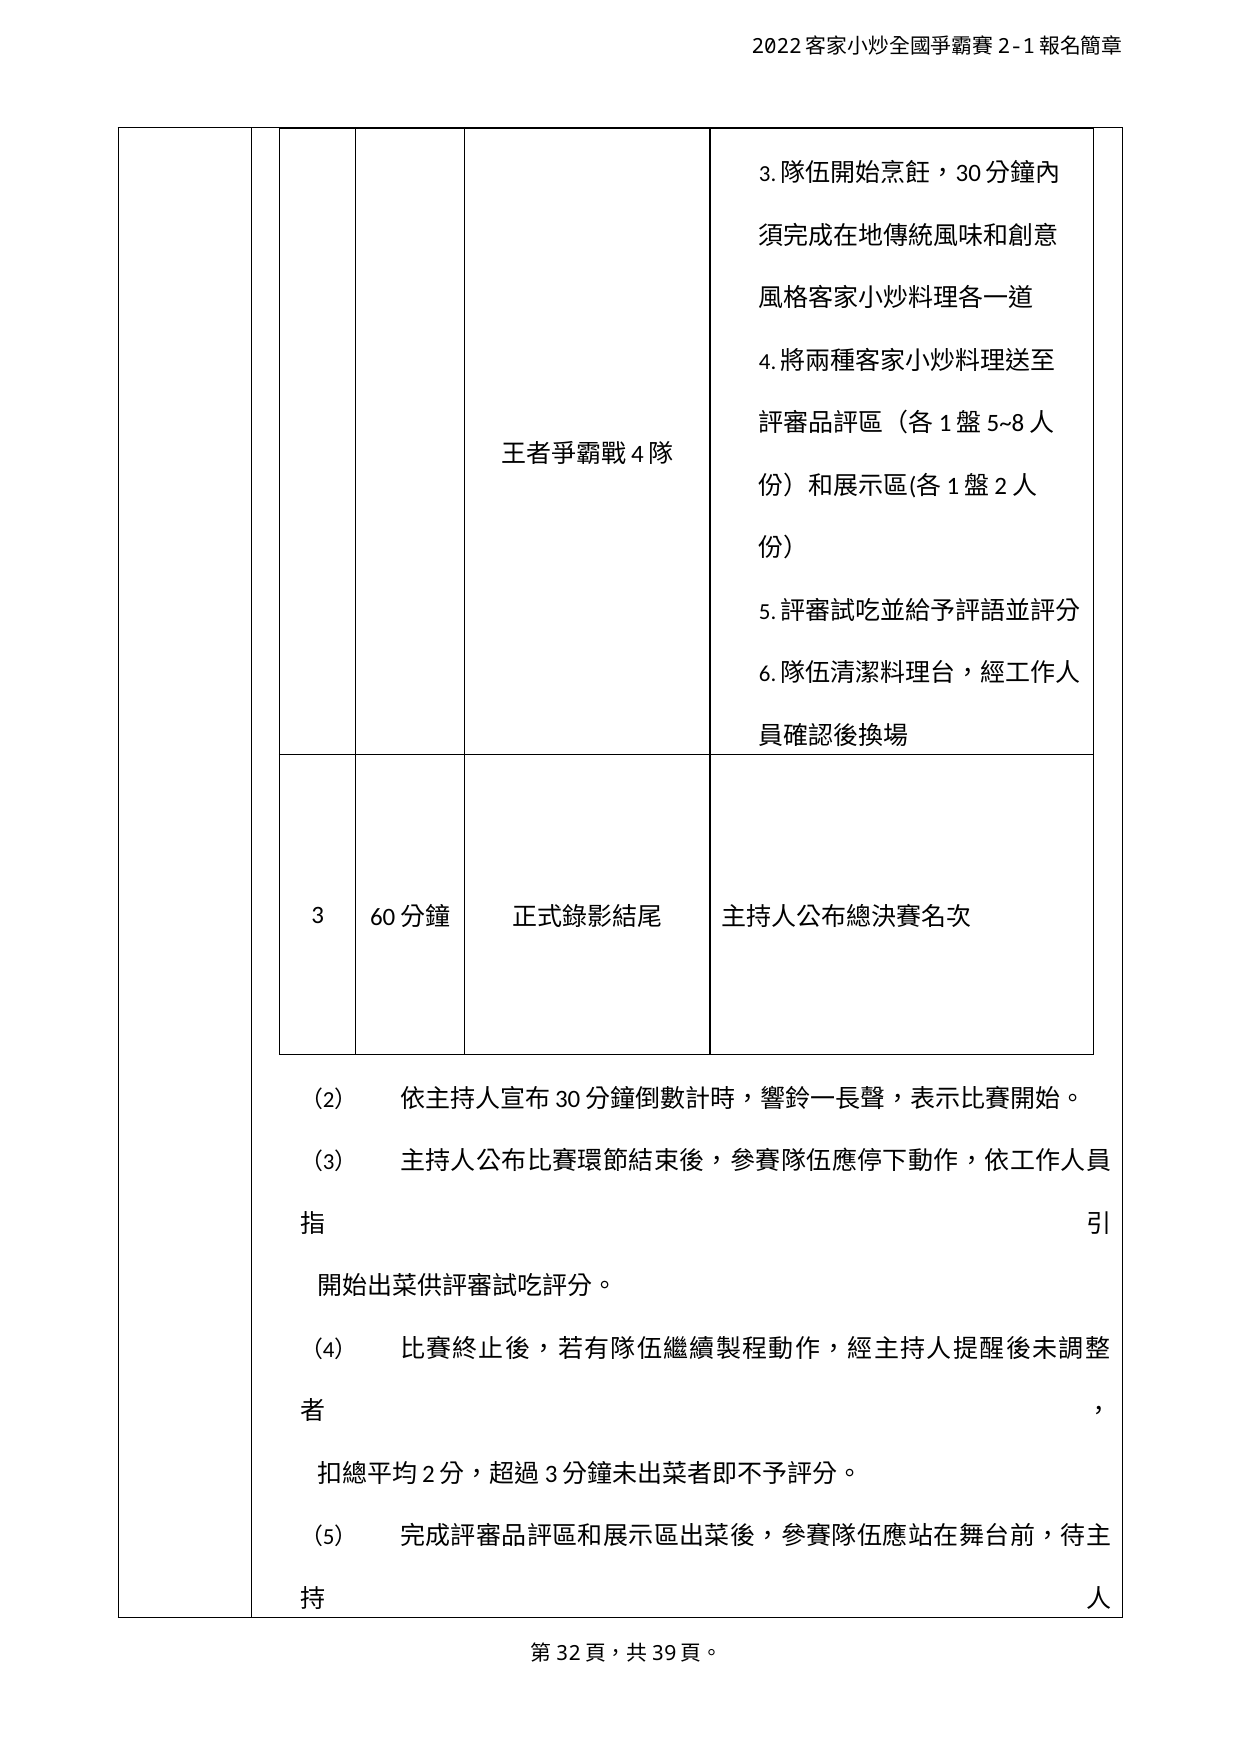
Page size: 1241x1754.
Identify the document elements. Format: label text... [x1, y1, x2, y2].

table_cell 正式錄影結尾 [465, 755, 709, 1053]
table_cell 主持人開場 主持人介紹4強 （隊伍在台上並排站） 隊伍開始烹飪，30分鐘內 須完成在地傳統風味和創意風格客家小炒料理各一道 將兩種客家小炒料理送至 評審品評區（各1盤5~8人份）和展示區(各1盤2人份） 評審試吃並給予評語並評分 隊伍清潔料理台，經工作人員確認後換場 [711, 129, 1093, 754]
table_cell 3 [280, 755, 355, 1053]
table_cell [356, 129, 464, 754]
table_cell 60分鐘 [356, 755, 464, 1053]
table_cell 王者爭霸戰4隊 [465, 129, 709, 754]
table_cell [119, 128, 251, 1617]
table_cell 主持人公布總決賽名次 [711, 755, 1093, 1053]
table_cell 競賽流程 依主持人宣布30分鐘倒數計時，響鈴一長聲，表示比賽開始。 主持人公布比賽環節結束後，參賽隊伍應停下動作，依工作人員指引 開始出菜供評審試吃評分。 比賽終止後，若有隊伍繼續製程動作，經主持人提醒後未調整者， 扣總平均2分，超過3分鐘未出菜者即不予評分。 完成評審品評區和展示區出菜後，參賽隊伍應站在舞台前，待主持人 引導輪番説明菜色理念和聆聽評審講評。 評審講評後，參賽隊伍應馬上清理比賽現場，撤出選手自備用品。 清潔完畢後，須由大會工作人員檢查並清點器材，始可離開到休息區 （大會提供之設備及器材若有遺失或毀壞，須負賠償責任）。 比賽當天若無收回相關物品，恕不負保管責任。 [252, 128, 1122, 1617]
table_cell [280, 129, 355, 754]
